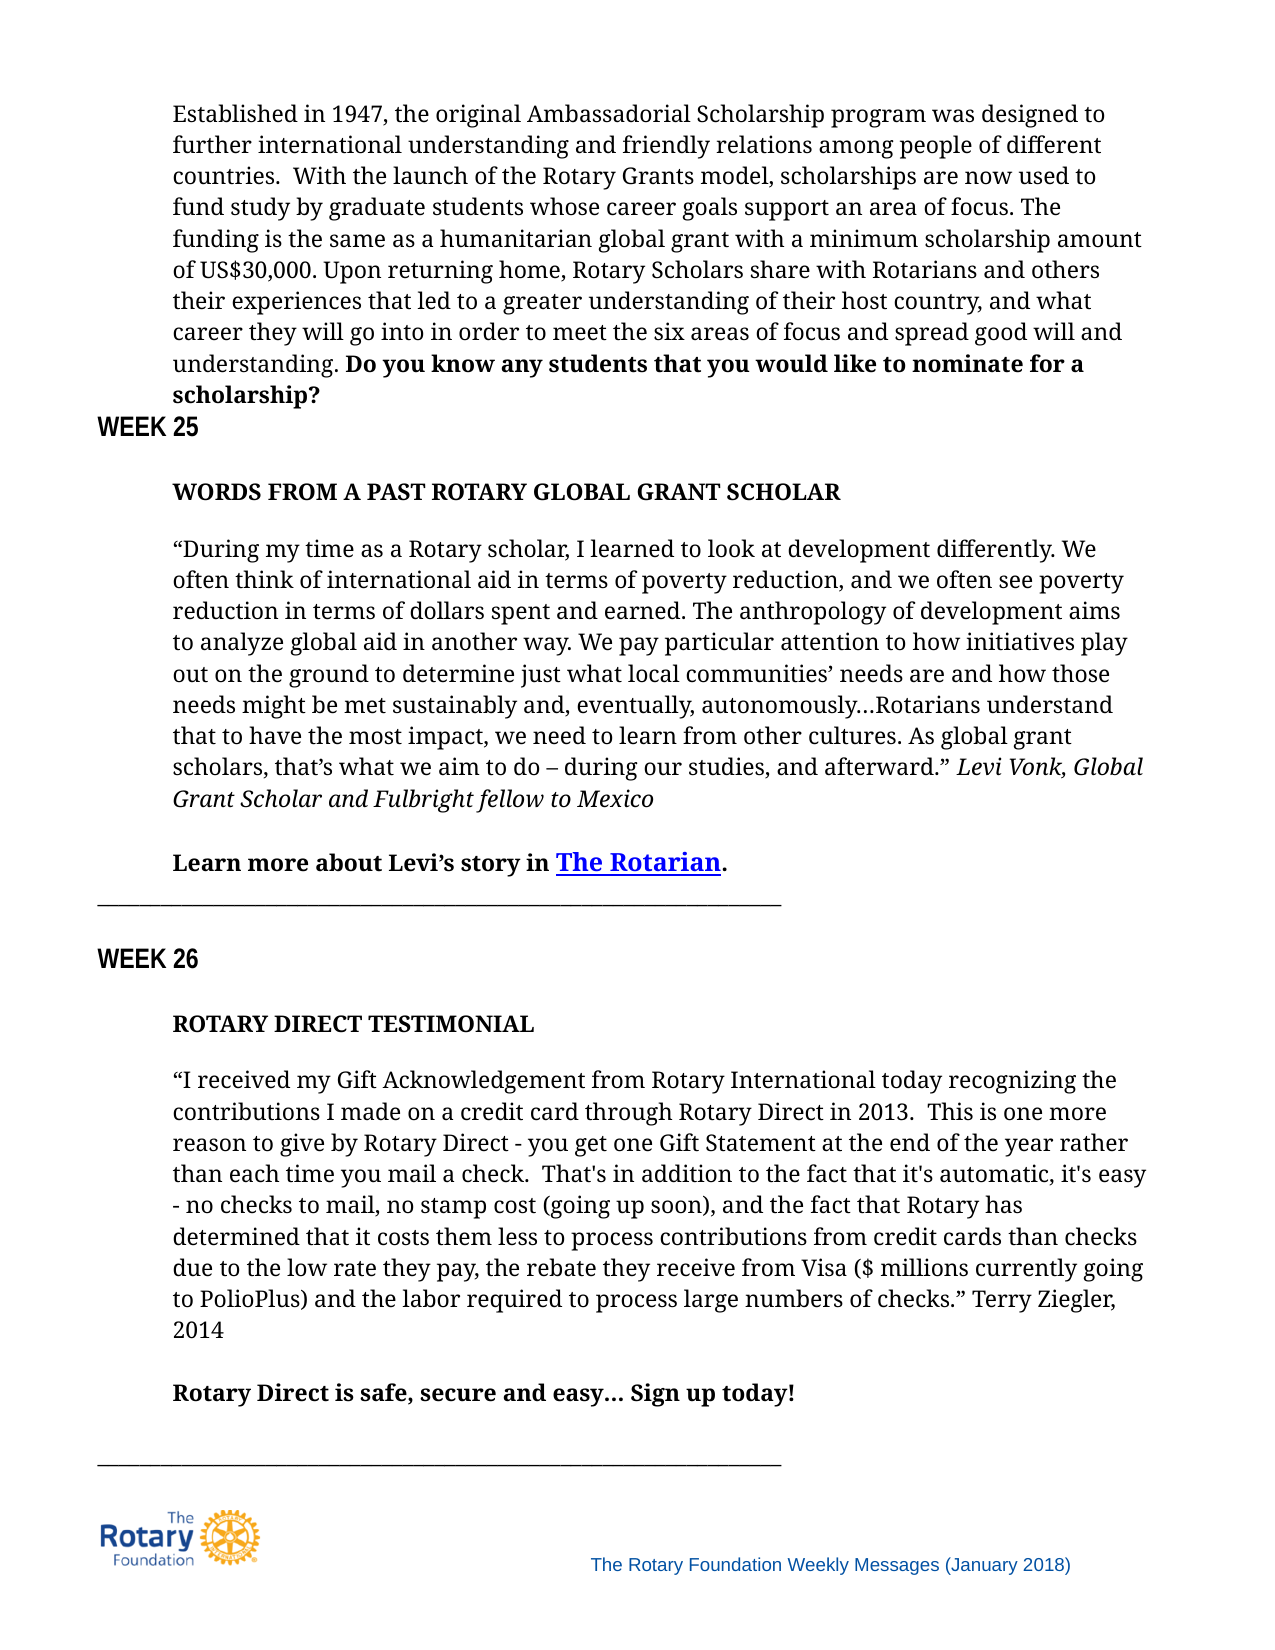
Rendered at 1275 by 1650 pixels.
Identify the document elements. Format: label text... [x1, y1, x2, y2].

text Rotary Direct is safe, secure and easy… Sign up today! [172, 1377, 1147, 1408]
text WEEK 26 [22, 942, 1147, 974]
picture [97, 1510, 264, 1571]
text ROTARY DIRECT TESTIMONIAL [172, 1008, 1147, 1039]
text Learn more about Levi’s story in The Rotarian. [172, 845, 1147, 879]
text Established in 1947, the original Ambassadorial Scholarship program was designed to further international understanding and friendly relations among people of different countries. With the launch of the Rotary Grants model, scholarships are now used to fund study by graduate students whose career goals support an area of focus. The funding is the same as a humanitarian global grant with a minimum scholarship amount of US$30,000. Upon returning home, Rotary Scholars share with Rotarians and others their experiences that led to a greater understanding of their host country, and what career they will go into in order to meet the six areas of focus and spread good will and understanding. Do you know any students that you would like to nominate for a scholarship? [172, 97, 1147, 410]
text WORDS FROM A PAST ROTARY GLOBAL GRANT SCHOLAR [172, 476, 1147, 508]
text _________________________________________________________________ [97, 1439, 1147, 1471]
text _________________________________________________________________ [97, 879, 1147, 910]
text WEEK 25 [22, 410, 1147, 442]
text “During my time as a Rotary scholar, I learned to look at development differently. We often think of international aid in terms of poverty reduction, and we often see poverty reduction in terms of dollars spent and earned. The anthropology of development aims to analyze global aid in another way. We pay particular attention to how initiatives play out on the ground to determine just what local communities’ needs are and how those needs might be met sustainably and, eventually, autonomously…Rotarians understand that to have the most impact, we need to learn from other cultures. As global grant scholars, that’s what we aim to do – during our studies, and afterward.” Levi Vonk, Global Grant Scholar and Fulbright fellow to Mexico [172, 533, 1147, 814]
text “I received my Gift Acknowledgement from Rotary International today recognizing the contributions I made on a credit card through Rotary Direct in 2013. This is one more reason to give by Rotary Direct - you get one Gift Statement at the end of the year rather than each time you mail a check. That's in addition to the fact that it's automatic, it's easy - no checks to mail, no stamp cost (going up soon), and the fact that Rotary has determined that it costs them less to process contributions from credit cards than checks due to the low rate they pay, the rebate they receive from Visa ($ millions currently going to PolioPlus) and the labor required to process large numbers of checks.” Terry Ziegler, 2014 [172, 1064, 1147, 1346]
